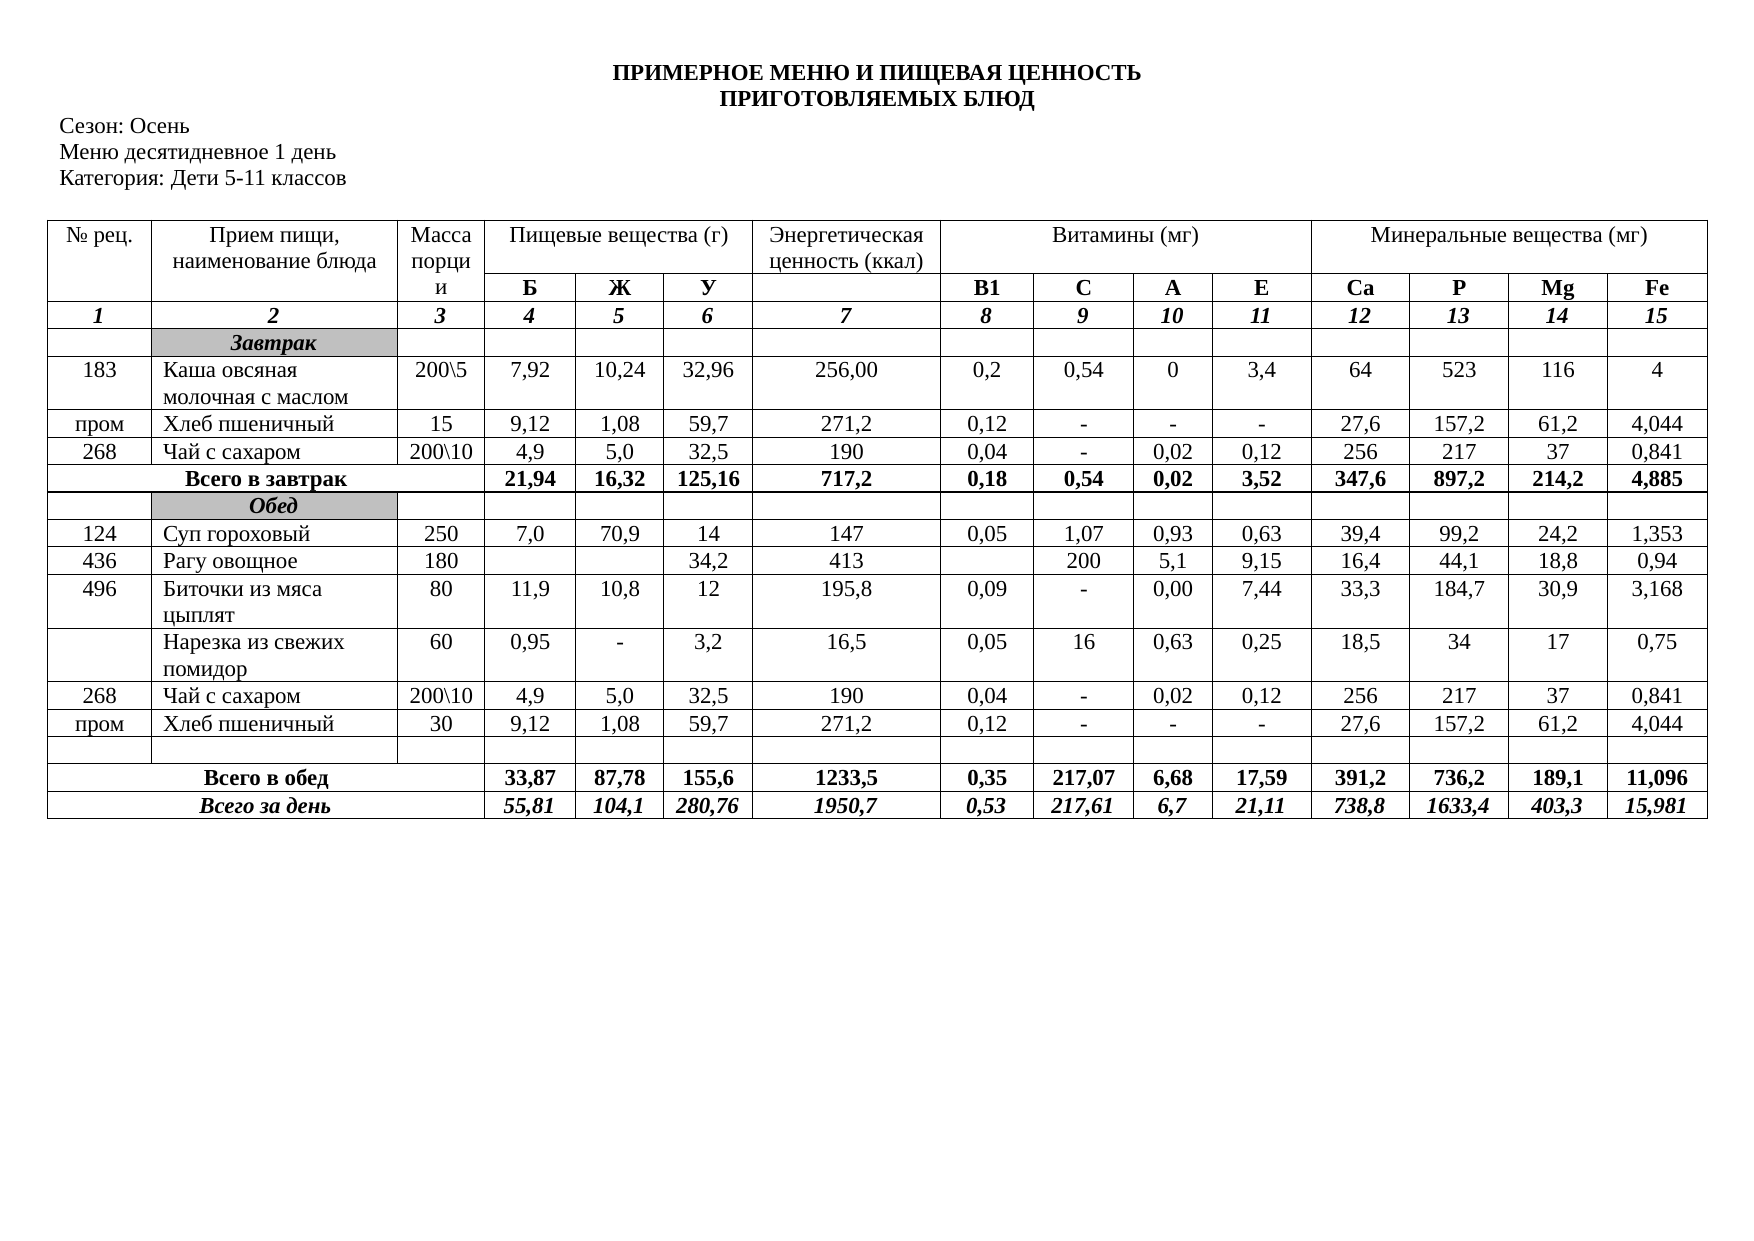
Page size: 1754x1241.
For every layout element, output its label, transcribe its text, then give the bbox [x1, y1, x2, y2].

table_cell 17 [1509, 629, 1607, 681]
table_cell 268 [48, 438, 151, 464]
table_cell 9,12 [485, 410, 575, 437]
table_cell 5,0 [576, 682, 663, 708]
table_cell 2 [152, 302, 397, 328]
table_cell 9 [1034, 302, 1133, 328]
table_cell 1,08 [576, 710, 663, 736]
table_cell 30,9 [1509, 575, 1607, 627]
table_cell 0,02 [1134, 682, 1212, 708]
table_cell - [1034, 575, 1133, 627]
table_cell 403,3 [1509, 792, 1607, 818]
table_cell [753, 737, 940, 763]
table_cell 523 [1410, 357, 1508, 409]
table_cell Б [485, 274, 575, 301]
table_cell 717,2 [753, 465, 940, 491]
table_cell - [1034, 710, 1133, 736]
table_cell 32,96 [664, 357, 752, 409]
table_cell Рагу овощное [152, 547, 397, 574]
table_cell [485, 329, 575, 356]
table_cell 30 [398, 710, 484, 736]
table_cell 200\5 [398, 357, 484, 409]
table_cell [753, 493, 940, 519]
table_cell 0,75 [1608, 629, 1707, 681]
table_cell [1213, 737, 1311, 763]
table_header Энергетическая ценность (ккал) [753, 221, 940, 273]
text Сезон: Осень [59, 112, 1695, 138]
table_cell 14 [1509, 302, 1607, 328]
table_cell 7,92 [485, 357, 575, 409]
table_cell 347,6 [1312, 465, 1409, 491]
table_cell [1312, 493, 1409, 519]
text Категория: Дети 5-11 классов [59, 164, 1695, 191]
table_cell 13 [1410, 302, 1508, 328]
table_cell 0,63 [1213, 520, 1311, 546]
table_cell [753, 329, 940, 356]
table_cell 0,00 [1134, 575, 1212, 627]
table_cell [753, 274, 940, 301]
table_cell [398, 737, 484, 763]
table_cell 7 [753, 302, 940, 328]
table_cell 0,54 [1034, 357, 1133, 409]
table_cell 32,5 [664, 438, 752, 464]
table_cell 0,05 [941, 629, 1033, 681]
table_cell 413 [753, 547, 940, 574]
table_cell А [1134, 274, 1212, 301]
table_cell [1134, 493, 1212, 519]
table_cell Всего в обед [48, 764, 484, 791]
table_cell Fe [1608, 274, 1707, 301]
table_cell 250 [398, 520, 484, 546]
table_cell 32,5 [664, 682, 752, 708]
table_cell 44,1 [1410, 547, 1508, 574]
table_cell Биточки из мяса цыплят [152, 575, 397, 627]
table_cell 189,1 [1509, 764, 1607, 791]
table_cell 10,24 [576, 357, 663, 409]
table_cell [48, 629, 151, 681]
table_cell 1,08 [576, 410, 663, 437]
table_cell 738,8 [1312, 792, 1409, 818]
table_cell 33,3 [1312, 575, 1409, 627]
table_cell [1509, 329, 1607, 356]
text ПРИГОТОВЛЯЕМЫХ БЛЮД [59, 85, 1695, 112]
table_cell 124 [48, 520, 151, 546]
table_cell 4,044 [1608, 410, 1707, 437]
table_cell 6,68 [1134, 764, 1212, 791]
table_cell 5,0 [576, 438, 663, 464]
table_cell 280,76 [664, 792, 752, 818]
table_cell P [1410, 274, 1508, 301]
table_cell 60 [398, 629, 484, 681]
table_cell - [576, 629, 663, 681]
table_cell 11 [1213, 302, 1311, 328]
table_cell 200\10 [398, 682, 484, 708]
table_cell 0,53 [941, 792, 1033, 818]
table_cell [1608, 329, 1707, 356]
table_cell 6,7 [1134, 792, 1212, 818]
table_cell 11,096 [1608, 764, 1707, 791]
table_cell [1134, 737, 1212, 763]
table_cell 61,2 [1509, 710, 1607, 736]
table_cell 217 [1410, 438, 1508, 464]
table_cell 80 [398, 575, 484, 627]
table_cell 14 [664, 520, 752, 546]
table_cell 1 [48, 302, 151, 328]
table_cell 0,94 [1608, 547, 1707, 574]
table_cell 0,54 [1034, 465, 1133, 491]
table_cell 16,5 [753, 629, 940, 681]
table_cell 0,12 [1213, 438, 1311, 464]
table_cell В1 [941, 274, 1033, 301]
table_cell Ж [576, 274, 663, 301]
table_cell 0,18 [941, 465, 1033, 491]
table_cell 256 [1312, 438, 1409, 464]
table_cell [1509, 737, 1607, 763]
table_cell пром [48, 410, 151, 437]
table_cell [664, 329, 752, 356]
table_cell 4 [485, 302, 575, 328]
table_cell 64 [1312, 357, 1409, 409]
table_cell - [1034, 410, 1133, 437]
table_cell Чай с сахаром [152, 682, 397, 708]
table_cell 24,2 [1509, 520, 1607, 546]
table_cell 39,4 [1312, 520, 1409, 546]
table_cell - [1134, 710, 1212, 736]
table_cell [664, 737, 752, 763]
table_cell 214,2 [1509, 465, 1607, 491]
table_cell 9,12 [485, 710, 575, 736]
table_cell 195,8 [753, 575, 940, 627]
table_cell 0,35 [941, 764, 1033, 791]
table_cell Завтрак [152, 329, 397, 356]
table_cell 16 [1034, 629, 1133, 681]
table_cell 18,5 [1312, 629, 1409, 681]
table_cell 0,93 [1134, 520, 1212, 546]
table_cell 3 [398, 302, 484, 328]
table_cell 217 [1410, 682, 1508, 708]
table_cell 6 [664, 302, 752, 328]
table_cell 59,7 [664, 410, 752, 437]
table_cell 7,0 [485, 520, 575, 546]
table_cell 0,12 [941, 710, 1033, 736]
table_cell Нарезка из свежих помидор [152, 629, 397, 681]
table_cell 157,2 [1410, 410, 1508, 437]
table_cell 217,07 [1034, 764, 1133, 791]
table_cell [398, 493, 484, 519]
table_header Прием пищи, наименование блюда [152, 221, 397, 301]
table_cell [485, 737, 575, 763]
table_cell 5 [576, 302, 663, 328]
table_cell 0,2 [941, 357, 1033, 409]
table_cell 1950,7 [753, 792, 940, 818]
table_cell [664, 493, 752, 519]
table_cell 10 [1134, 302, 1212, 328]
table_cell 1633,4 [1410, 792, 1508, 818]
table_cell 116 [1509, 357, 1607, 409]
table_cell пром [48, 710, 151, 736]
table_cell 34 [1410, 629, 1508, 681]
table_cell 9,15 [1213, 547, 1311, 574]
table_cell 0,04 [941, 438, 1033, 464]
table_cell 16,32 [576, 465, 663, 491]
table_cell 0,02 [1134, 465, 1212, 491]
table_cell 0 [1134, 357, 1212, 409]
table_cell 15 [398, 410, 484, 437]
table_cell Каша овсяная молочная с маслом [152, 357, 397, 409]
text Меню десятидневное 1 день [59, 138, 1695, 164]
table_cell 157,2 [1410, 710, 1508, 736]
table_cell 17,59 [1213, 764, 1311, 791]
table_cell 1,353 [1608, 520, 1707, 546]
table_cell [1034, 329, 1133, 356]
table_cell [1134, 329, 1212, 356]
table_cell 12 [664, 575, 752, 627]
table_cell Хлеб пшеничный [152, 710, 397, 736]
table_cell 3,168 [1608, 575, 1707, 627]
table_cell 180 [398, 547, 484, 574]
table_header Пищевые вещества (г) [485, 221, 752, 273]
table_cell 4 [1608, 357, 1707, 409]
table_cell Всего за день [48, 792, 484, 818]
table_cell [1312, 329, 1409, 356]
table_cell [152, 737, 397, 763]
table_cell Mg [1509, 274, 1607, 301]
table_cell 12 [1312, 302, 1409, 328]
table_cell 436 [48, 547, 151, 574]
table_cell - [1034, 682, 1133, 708]
table_cell - [1213, 710, 1311, 736]
table_cell 0,12 [1213, 682, 1311, 708]
table_cell [48, 737, 151, 763]
table_cell Обед [152, 493, 397, 519]
table_cell [576, 737, 663, 763]
table_cell 190 [753, 682, 940, 708]
table_cell 8 [941, 302, 1033, 328]
table_cell 104,1 [576, 792, 663, 818]
table_cell 183 [48, 357, 151, 409]
table_cell 1233,5 [753, 764, 940, 791]
table_cell 70,9 [576, 520, 663, 546]
table_cell 0,63 [1134, 629, 1212, 681]
table_cell 0,04 [941, 682, 1033, 708]
table_header Минеральные вещества (мг) [1312, 221, 1707, 273]
table_cell 59,7 [664, 710, 752, 736]
table_cell [941, 547, 1033, 574]
table_header № рец. [48, 221, 151, 301]
table_cell 55,81 [485, 792, 575, 818]
table_cell Суп гороховый [152, 520, 397, 546]
table_cell 268 [48, 682, 151, 708]
table_cell 37 [1509, 438, 1607, 464]
table_cell [1410, 329, 1508, 356]
text ПРИМЕРНОЕ МЕНЮ И ПИЩЕВАЯ ЦЕННОСТЬ [59, 59, 1695, 85]
table_cell 217,61 [1034, 792, 1133, 818]
table_cell 184,7 [1410, 575, 1508, 627]
table_cell 897,2 [1410, 465, 1508, 491]
table_cell 271,2 [753, 410, 940, 437]
table_cell 4,044 [1608, 710, 1707, 736]
table_cell 7,44 [1213, 575, 1311, 627]
table_cell [576, 547, 663, 574]
table_cell 256 [1312, 682, 1409, 708]
table_cell 21,11 [1213, 792, 1311, 818]
table_cell [1608, 493, 1707, 519]
table_cell 391,2 [1312, 764, 1409, 791]
table_cell 1,07 [1034, 520, 1133, 546]
table_cell [576, 493, 663, 519]
table_cell 496 [48, 575, 151, 627]
table_cell [1312, 737, 1409, 763]
table_cell 200\10 [398, 438, 484, 464]
table_cell [1034, 493, 1133, 519]
table_cell 3,52 [1213, 465, 1311, 491]
table_cell [1608, 737, 1707, 763]
table_cell 37 [1509, 682, 1607, 708]
table_cell [1213, 493, 1311, 519]
table_cell 0,95 [485, 629, 575, 681]
table_cell 21,94 [485, 465, 575, 491]
table_cell 256,00 [753, 357, 940, 409]
table_cell 0,841 [1608, 438, 1707, 464]
table_cell 4,9 [485, 682, 575, 708]
table_cell У [664, 274, 752, 301]
table_cell 3,4 [1213, 357, 1311, 409]
table_cell 15,981 [1608, 792, 1707, 818]
table_cell [48, 329, 151, 356]
table_cell [1410, 493, 1508, 519]
table_cell 4,9 [485, 438, 575, 464]
table_cell 18,8 [1509, 547, 1607, 574]
table_cell 33,87 [485, 764, 575, 791]
table_cell [48, 493, 151, 519]
table_cell Всего в завтрак [48, 465, 484, 491]
table_cell [941, 329, 1033, 356]
table_cell 99,2 [1410, 520, 1508, 546]
table_cell 125,16 [664, 465, 752, 491]
table_cell [576, 329, 663, 356]
table_cell [485, 493, 575, 519]
table_cell 87,78 [576, 764, 663, 791]
table_cell 27,6 [1312, 410, 1409, 437]
table_cell 15 [1608, 302, 1707, 328]
table_cell 200 [1034, 547, 1133, 574]
table_cell - [1034, 438, 1133, 464]
table_cell 5,1 [1134, 547, 1212, 574]
table_cell 16,4 [1312, 547, 1409, 574]
table_cell Чай с сахаром [152, 438, 397, 464]
table_cell 147 [753, 520, 940, 546]
table_cell 0,02 [1134, 438, 1212, 464]
table_cell Ca [1312, 274, 1409, 301]
table_cell Хлеб пшеничный [152, 410, 397, 437]
table_cell - [1134, 410, 1212, 437]
table_cell 0,05 [941, 520, 1033, 546]
table_cell 155,6 [664, 764, 752, 791]
table_cell 0,12 [941, 410, 1033, 437]
table_cell - [1213, 410, 1311, 437]
table_cell 0,09 [941, 575, 1033, 627]
table_cell [1410, 737, 1508, 763]
table_header Масса порции [398, 221, 484, 301]
table_cell 34,2 [664, 547, 752, 574]
table_cell [1213, 329, 1311, 356]
table_cell 736,2 [1410, 764, 1508, 791]
table_cell 11,9 [485, 575, 575, 627]
table_cell 10,8 [576, 575, 663, 627]
table_cell 61,2 [1509, 410, 1607, 437]
table_cell 271,2 [753, 710, 940, 736]
table_cell [1034, 737, 1133, 763]
table_cell С [1034, 274, 1133, 301]
table_cell [941, 493, 1033, 519]
table_cell 27,6 [1312, 710, 1409, 736]
table_header Витамины (мг) [941, 221, 1311, 273]
table_cell [1509, 493, 1607, 519]
table_cell 3,2 [664, 629, 752, 681]
table_cell 4,885 [1608, 465, 1707, 491]
table_cell 190 [753, 438, 940, 464]
table_cell 0,841 [1608, 682, 1707, 708]
table_cell [485, 547, 575, 574]
table_cell 0,25 [1213, 629, 1311, 681]
table_cell [941, 737, 1033, 763]
table_cell Е [1213, 274, 1311, 301]
table_cell [398, 329, 484, 356]
